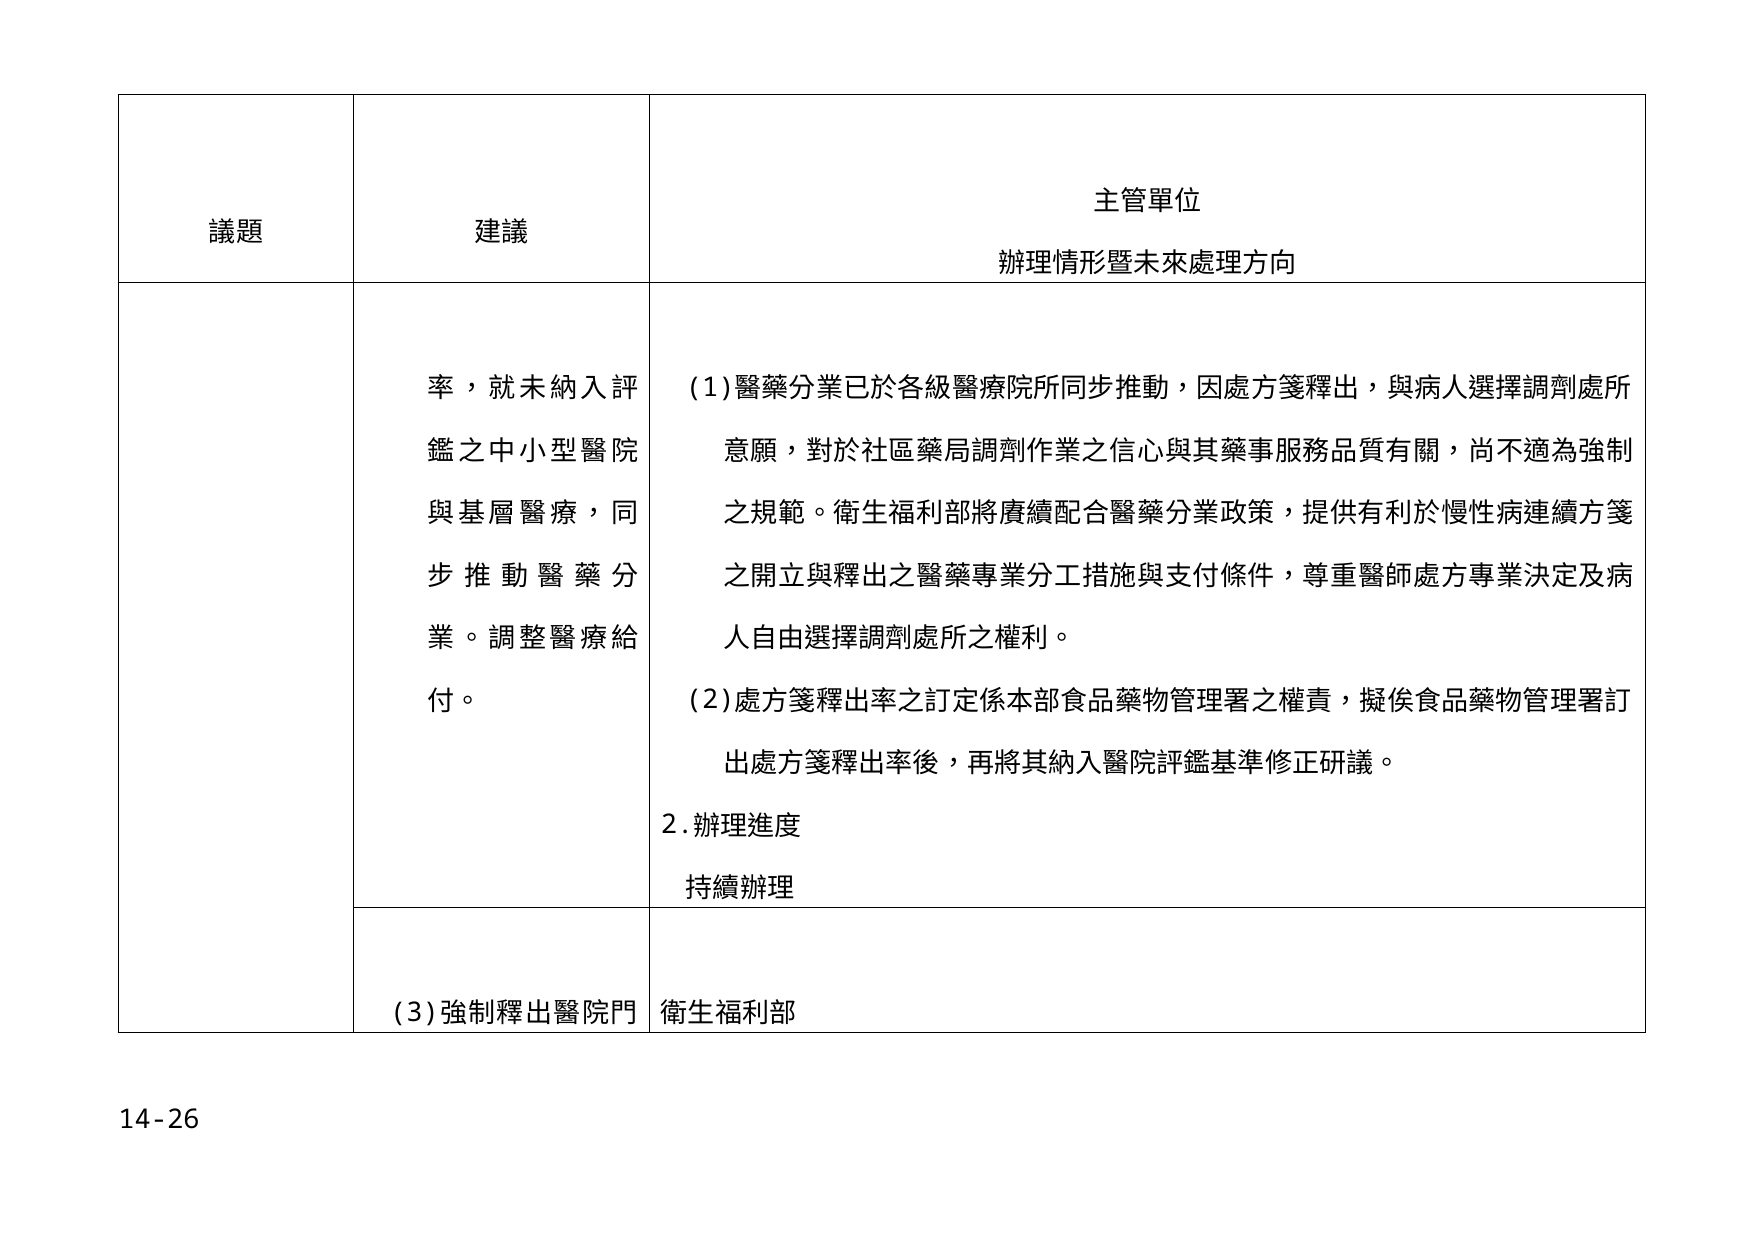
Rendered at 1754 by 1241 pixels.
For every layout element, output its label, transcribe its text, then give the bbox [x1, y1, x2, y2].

table_header 議題 [119, 95, 353, 282]
table_header 建議 [354, 95, 649, 282]
table_cell [119, 283, 353, 1032]
table_cell (3)強制釋出醫院門 [354, 908, 649, 1032]
table_cell (1)醫藥分業已於各級醫療院所同步推動，因處方箋釋出，與病人選擇調劑處所意願，對於社區藥局調劑作業之信心與其藥事服務品質有關，尚不適為強制之規範。衛生福利部將賡續配合醫藥分業政策，提供有利於慢性病連續方箋之開立與釋出之醫藥專業分工措施與支付條件，尊重醫師處方專業決定及病人自由選擇調劑處所之權利。 (2)處方箋釋出率之訂定係本部食品藥物管理署之權責，擬俟食品藥物管理署訂出處方箋釋出率後，再將其納入醫院評鑑基準修正研議。 2.辦理進度 持續辦理 [650, 283, 1645, 907]
table_header 主管單位 辦理情形暨未來處理方向 [650, 95, 1645, 282]
table_cell 率，就未納入評鑑之中小型醫院與基層醫療，同步推動醫藥分業。調整醫療給付。 [354, 283, 649, 907]
table_cell 衛生福利部 [650, 908, 1645, 1032]
